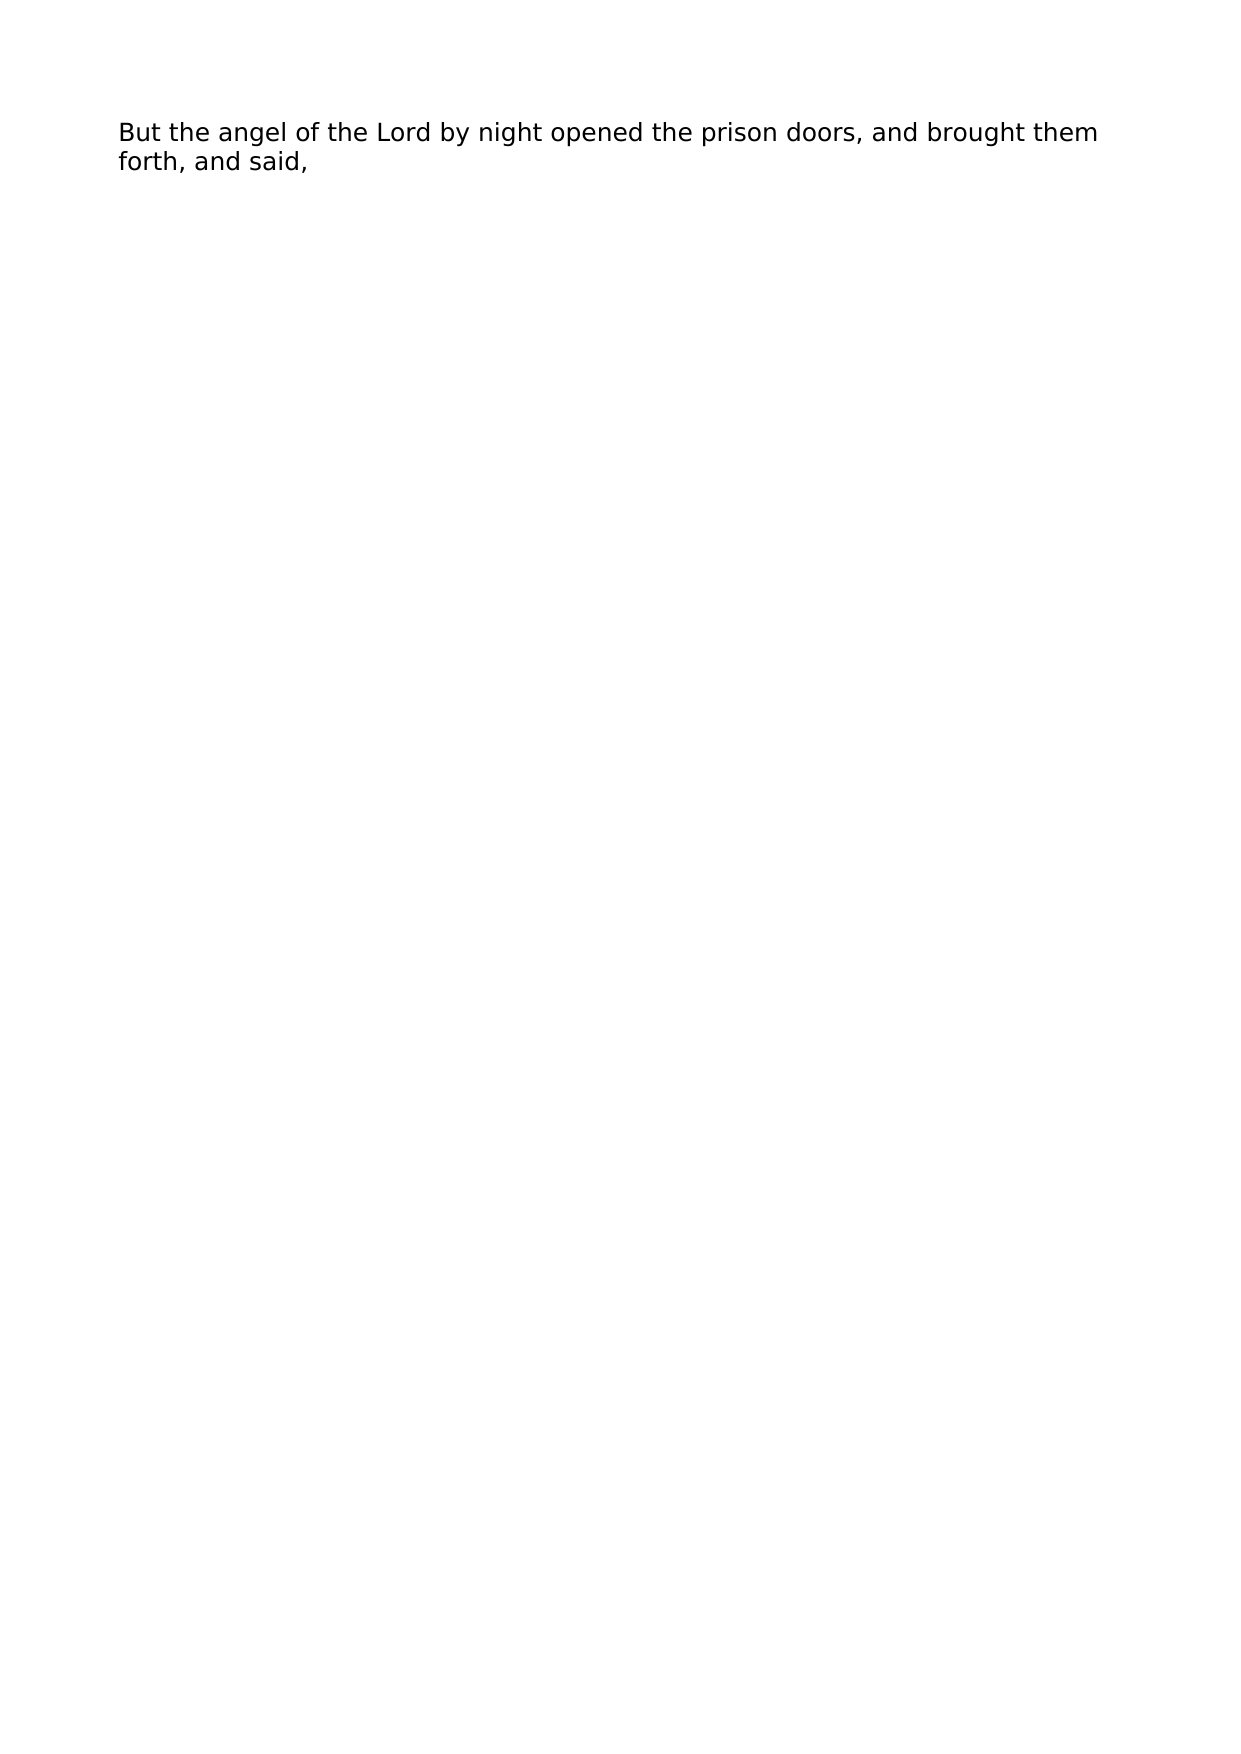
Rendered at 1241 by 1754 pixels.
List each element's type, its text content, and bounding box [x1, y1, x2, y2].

text But the angel of the Lord by night opened the prison doors, and brought them forth, and said, [118, 118, 1122, 176]
